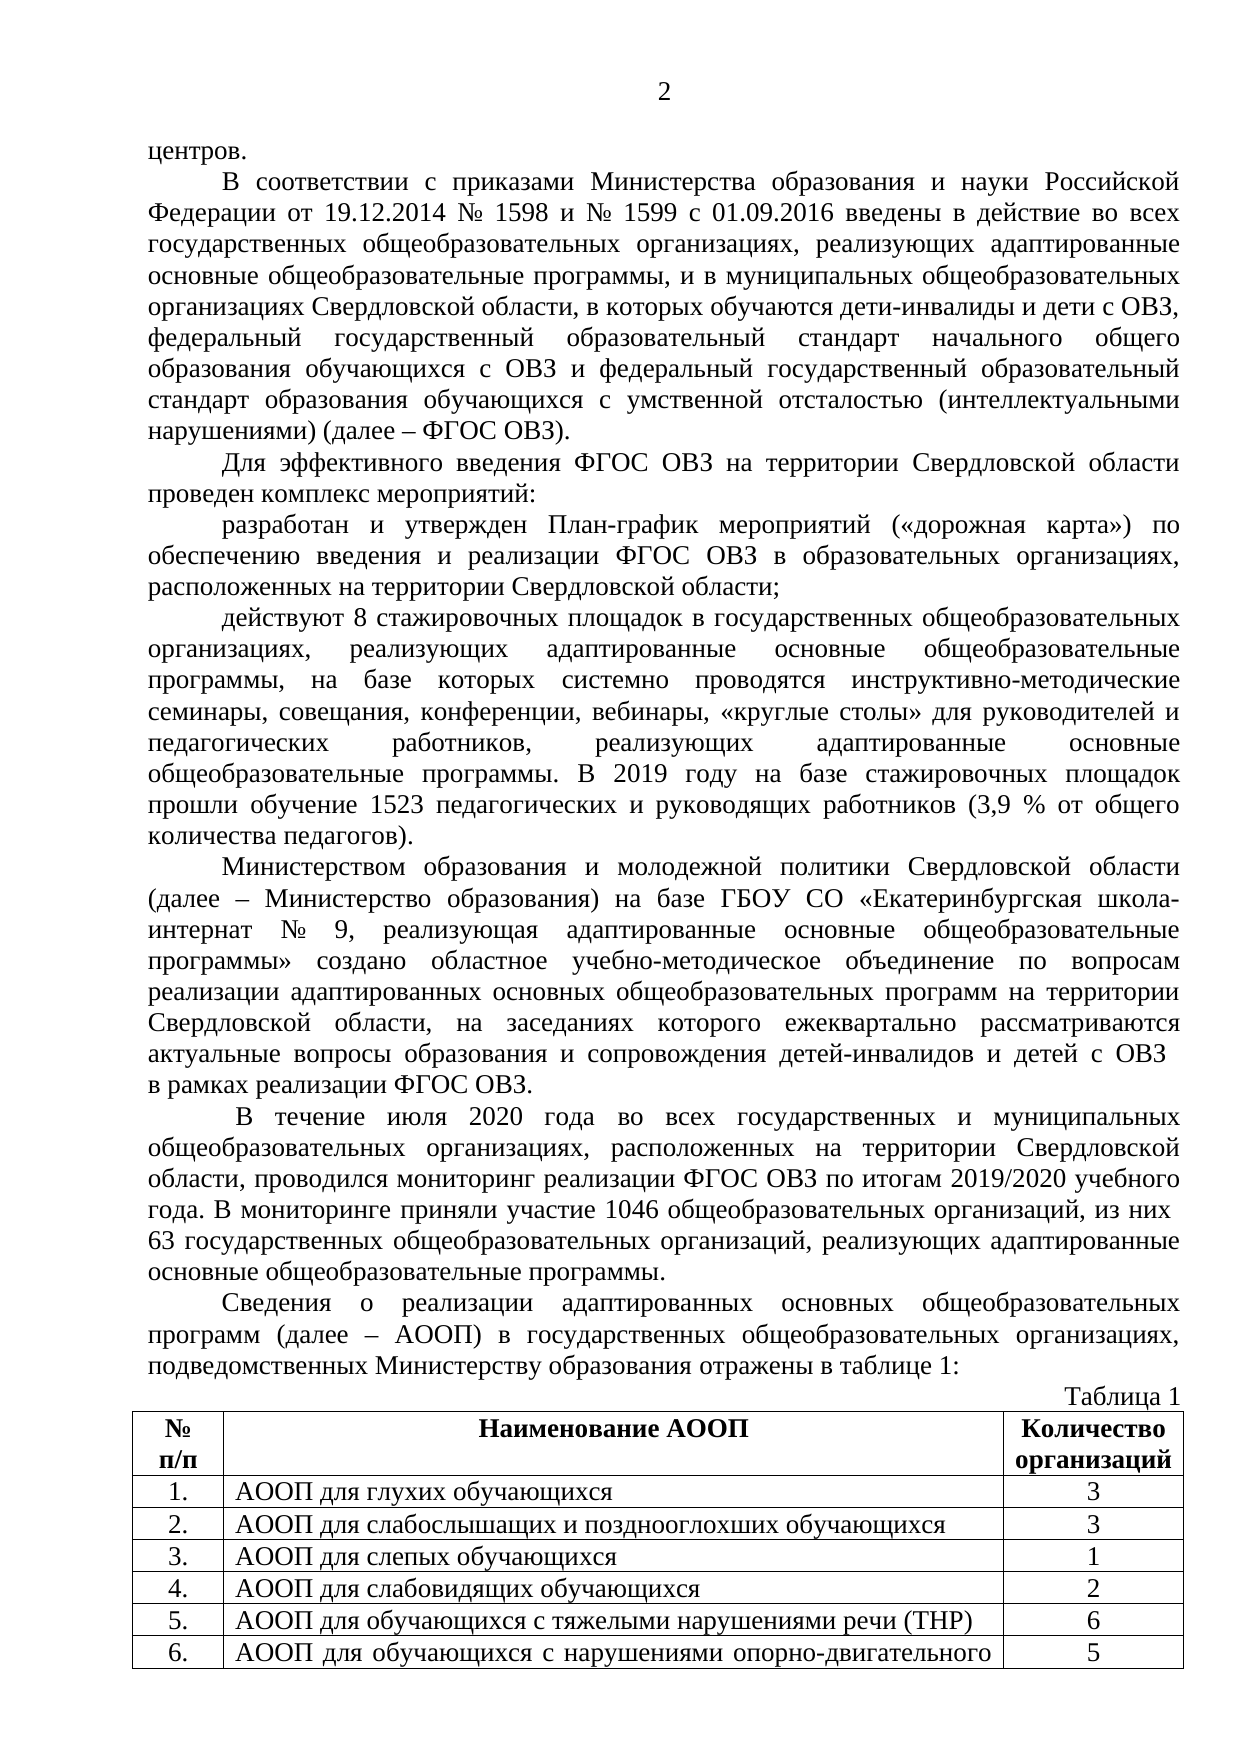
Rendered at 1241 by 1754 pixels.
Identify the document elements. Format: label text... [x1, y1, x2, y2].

table_header Наименование АООП [224, 1412, 1003, 1474]
table_cell 1. [133, 1476, 223, 1507]
table_header № п/п [133, 1412, 223, 1474]
text Таблица 1 [148, 1380, 1181, 1411]
text В соответствии с приказами Министерства образования и науки Российской Федерации от 19.12.2014 № 1598 и № 1599 с 01.09.2016 введены в действие во всех государственных общеобразовательных организациях, реализующих адаптированные основные общеобразовательные программы, и в муниципальных общеобразовательных организациях Свердловской области, в которых обучаются дети-инвалиды и дети с ОВЗ, федеральный государственный образовательный стандарт начального общего образования обучающихся с ОВЗ и федеральный государственный образовательный стандарт образования обучающихся с умственной отсталостью (интеллектуальными нарушениями) (далее – ФГОС ОВЗ). [148, 165, 1181, 446]
table_header Количество организаций [1004, 1412, 1183, 1474]
text В течение июля 2020 года во всех государственных и муниципальных общеобразовательных организациях, расположенных на территории Свердловской области, проводился мониторинг реализации ФГОС ОВЗ по итогам 2019/2020 учебного года. В мониторинге приняли участие 1046 общеобразовательных организаций, из них 63 государственных общеобразовательных организаций, реализующих адаптированные основные общеобразовательные программы. [148, 1100, 1181, 1287]
table_cell АООП для слепых обучающихся [224, 1540, 1003, 1571]
table_cell АООП для слабослышащих и позднооглохших обучающихся [224, 1508, 1003, 1539]
table_cell 2. [133, 1508, 223, 1539]
table_cell 2 [1004, 1572, 1183, 1603]
table_cell 1 [1004, 1540, 1183, 1571]
table_cell АООП для слабовидящих обучающихся [224, 1572, 1003, 1603]
table_cell 5 [1004, 1636, 1183, 1668]
text Для эффективного введения ФГОС ОВЗ на территории Свердловской области проведен комплекс мероприятий: [148, 446, 1181, 508]
table_cell АООП для обучающихся с нарушениями опорно-двигательного [224, 1636, 1003, 1668]
table_cell АООП для глухих обучающихся [224, 1476, 1003, 1507]
table_cell 6. [133, 1636, 223, 1668]
text Сведения о реализации адаптированных основных общеобразовательных программ (далее – АООП) в государственных общеобразовательных организациях, подведомственных Министерству образования отражены в таблице 1: [148, 1287, 1181, 1380]
text разработан и утвержден План-график мероприятий («дорожная карта») по обеспечению введения и реализации ФГОС ОВЗ в образовательных организациях, расположенных на территории Свердловской области; [148, 508, 1181, 601]
table_cell АООП для обучающихся с тяжелыми нарушениями речи (ТНР) [224, 1604, 1003, 1635]
text Министерством образования и молодежной политики Свердловской области (далее – Министерство образования) на базе ГБОУ СО «Екатеринбургская школа-интернат № 9, реализующая адаптированные основные общеобразовательные программы» создано областное учебно-методическое объединение по вопросам реализации адаптированных основных общеобразовательных программ на территории Свердловской области, на заседаниях которого ежеквартально рассматриваются актуальные вопросы образования и сопровождения детей-инвалидов и детей с ОВЗ в рамках реализации ФГОС ОВЗ. [148, 851, 1181, 1100]
table_cell 6 [1004, 1604, 1183, 1635]
text действуют 8 стажировочных площадок в государственных общеобразовательных организациях, реализующих адаптированные основные общеобразовательные программы, на базе которых системно проводятся инструктивно-методические семинары, совещания, конференции, вебинары, «круглые столы» для руководителей и педагогических работников, реализующих адаптированные основные общеобразовательные программы. В 2019 году на базе стажировочных площадок прошли обучение 1523 педагогических и руководящих работников (3,9 % от общего количества педагогов). [148, 601, 1181, 851]
table_cell 3 [1004, 1476, 1183, 1507]
table_cell 4. [133, 1572, 223, 1603]
table_cell 5. [133, 1604, 223, 1635]
text центров. [148, 134, 1181, 165]
table_cell 3. [133, 1540, 223, 1571]
table_cell 3 [1004, 1508, 1183, 1539]
